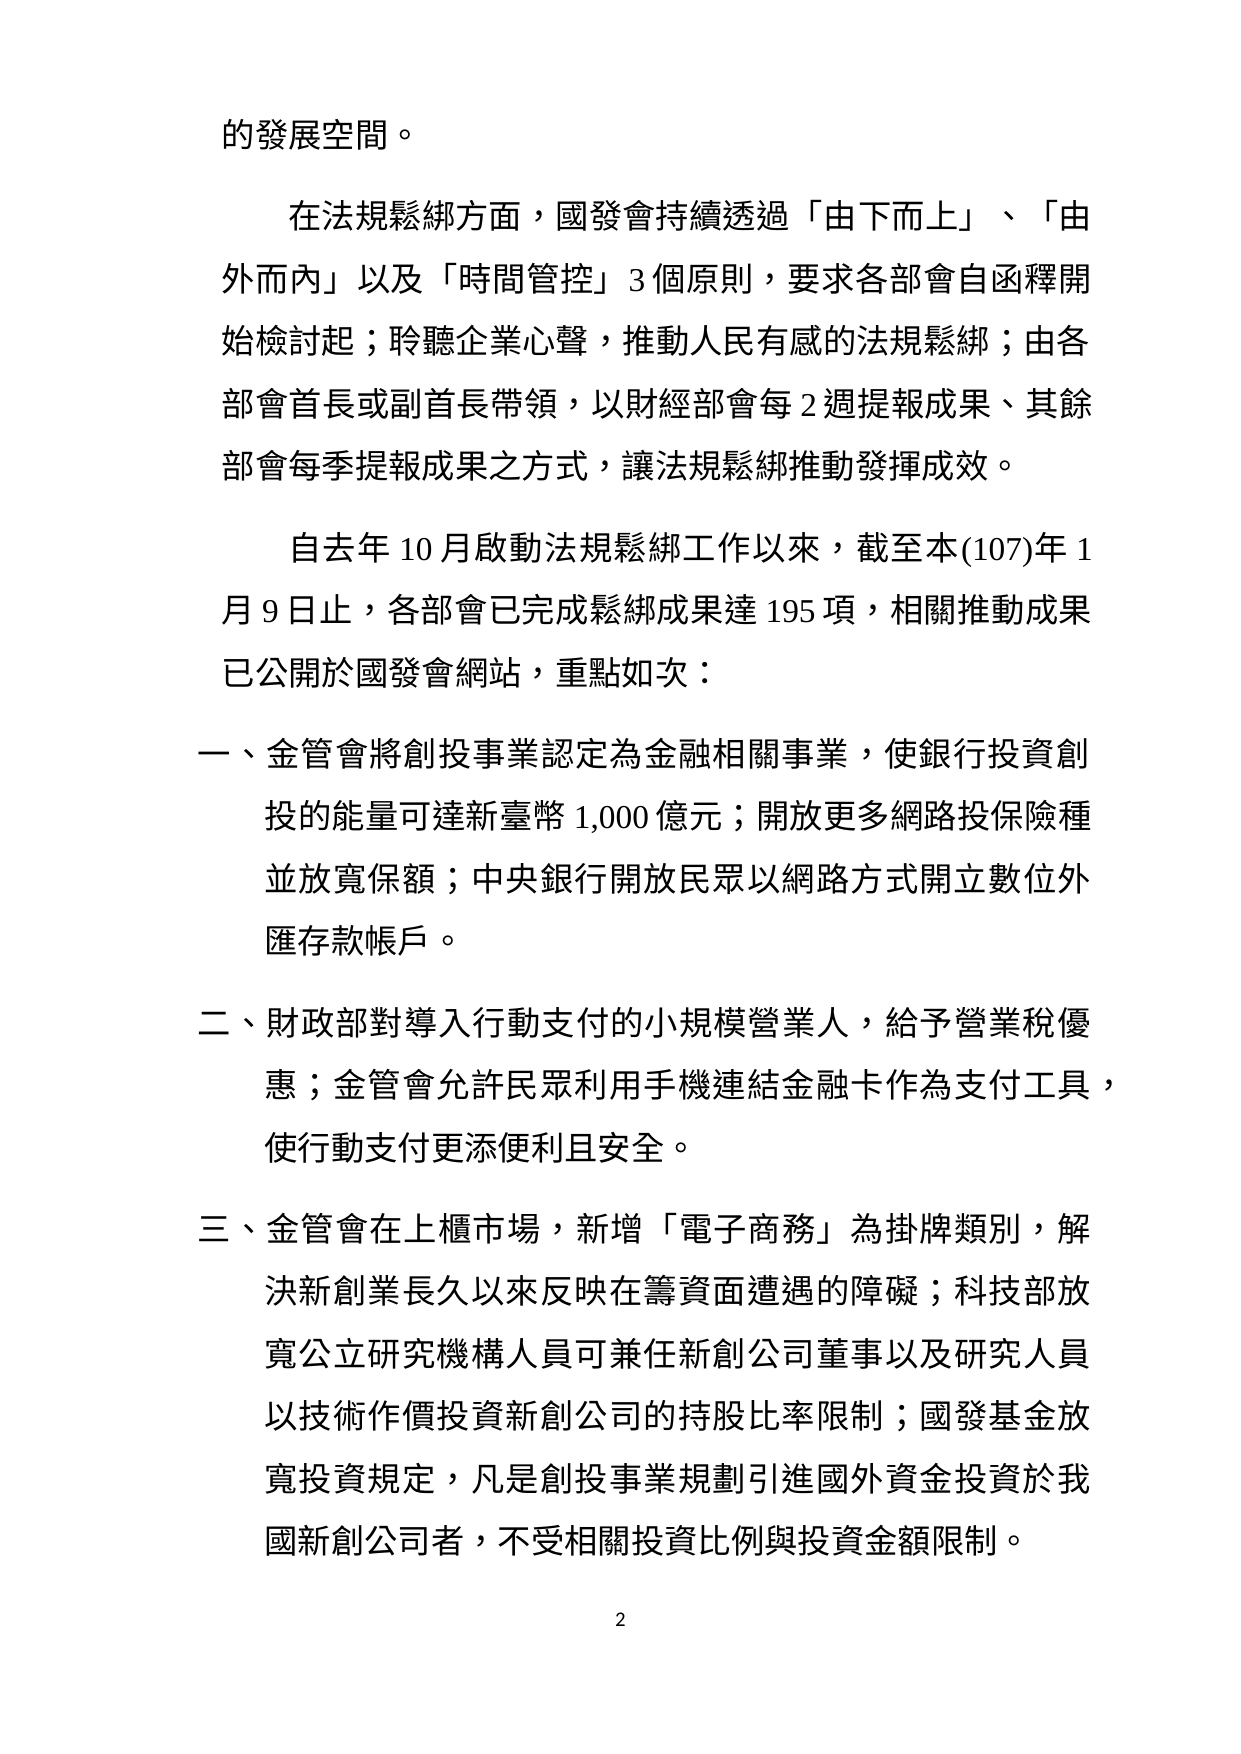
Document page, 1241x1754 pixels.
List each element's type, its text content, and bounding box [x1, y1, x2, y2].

text 在法規鬆綁方面，國發會持續透過「由下而上」、「由外而內」以及「時間管控」3個原則，要求各部會自函釋開始檢討起；聆聽企業心聲，推動人民有感的法規鬆綁；由各部會首長或副首長帶領，以財經部會每2週提報成果、其餘部會每季提報成果之方式，讓法規鬆綁推動發揮成效。 [221, 179, 1092, 491]
text 的發展空間。 [221, 97, 1092, 160]
text 三、金管會在上櫃市場，新增「電子商務」為掛牌類別，解決新創業長久以來反映在籌資面遭遇的障礙；科技部放寬公立研究機構人員可兼任新創公司董事以及研究人員以技術作價投資新創公司的持股比率限制；國發基金放寬投資規定，凡是創投事業規劃引進國外資金投資於我國新創公司者，不受相關投資比例與投資金額限制。 [198, 1191, 1092, 1566]
text 二、財政部對導入行動支付的小規模營業人，給予營業稅優惠；金管會允許民眾利用手機連結金融卡作為支付工具，使行動支付更添便利且安全。 [198, 985, 1092, 1172]
text 自去年10月啟動法規鬆綁工作以來，截至本(107)年1月9日止，各部會已完成鬆綁成果達195項，相關推動成果已公開於國發會網站，重點如次： [221, 510, 1092, 697]
text 一、金管會將創投事業認定為金融相關事業，使銀行投資創投的能量可達新臺幣1,000億元；開放更多網路投保險種並放寬保額；中央銀行開放民眾以網路方式開立數位外匯存款帳戶。 [198, 716, 1092, 966]
